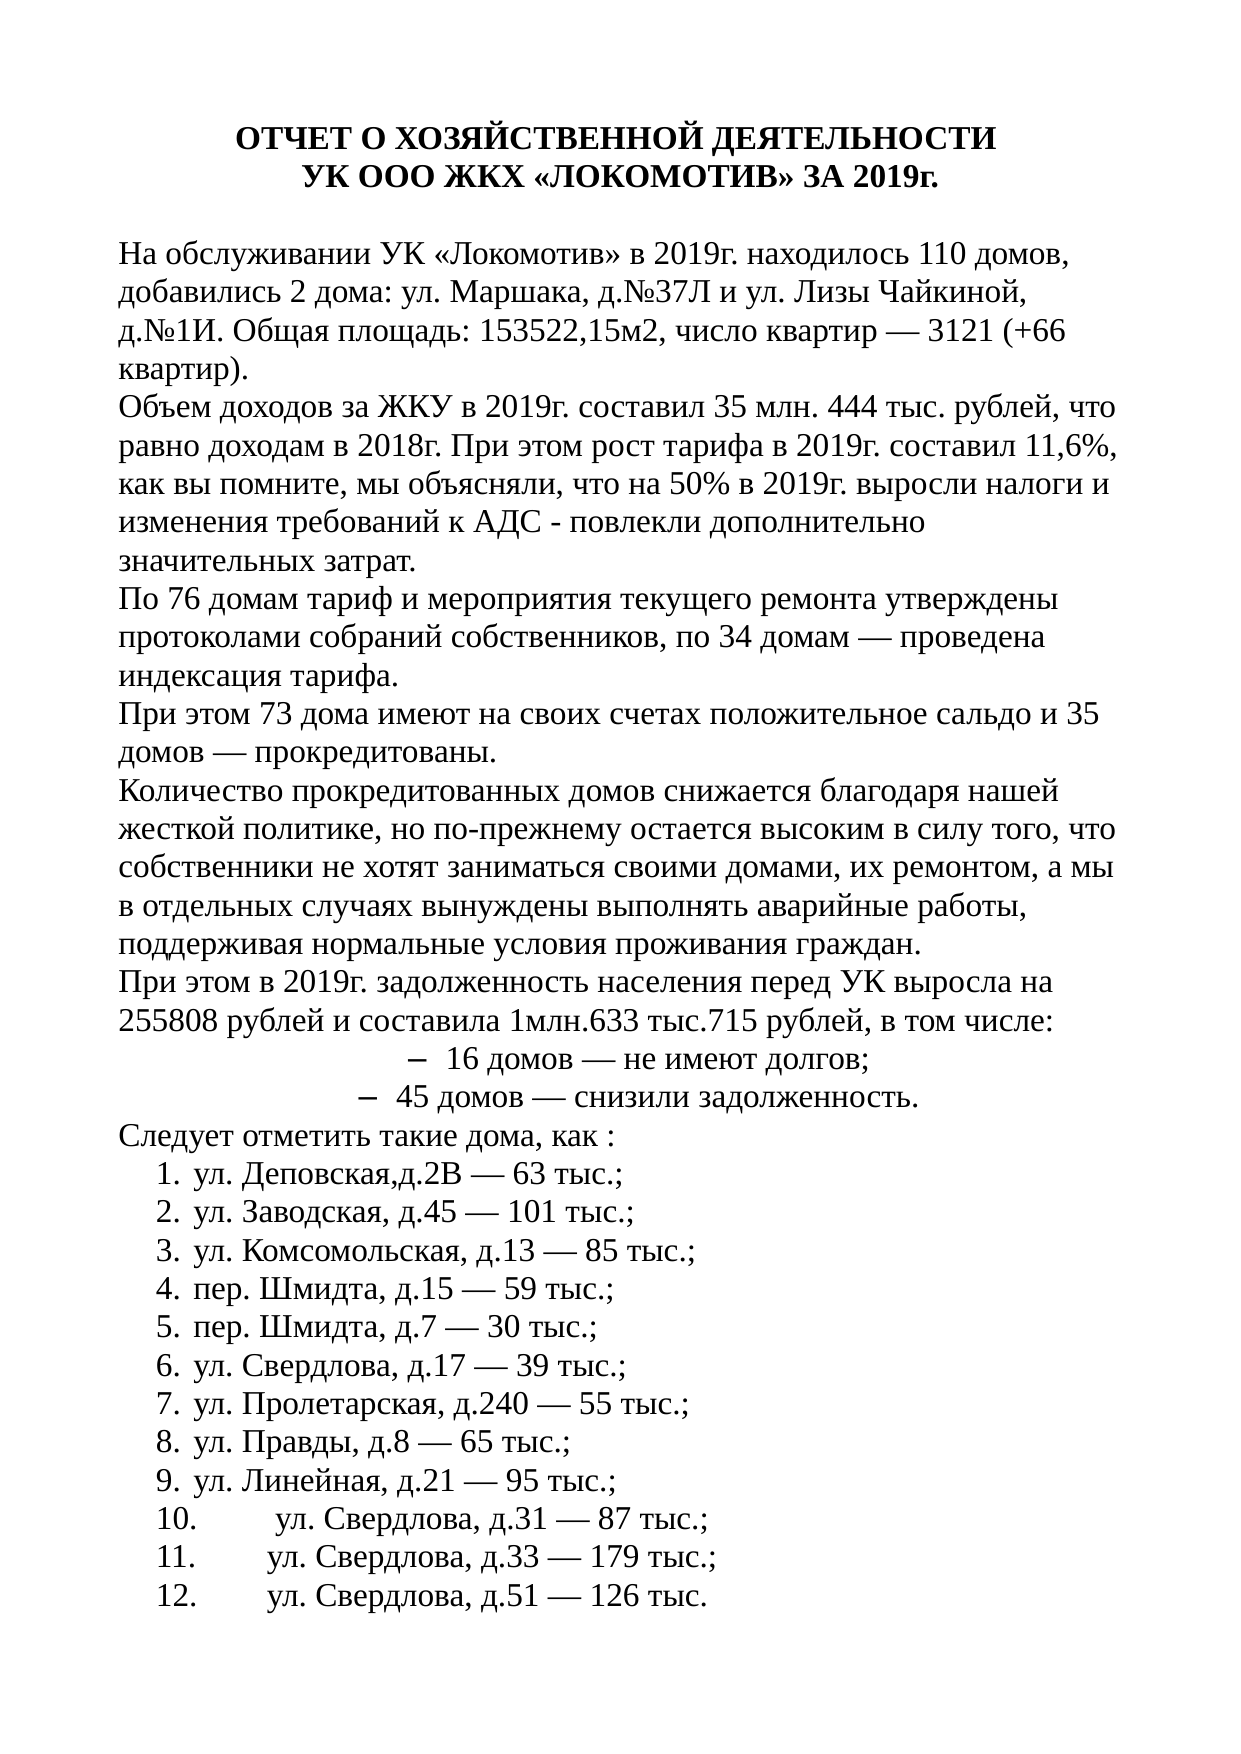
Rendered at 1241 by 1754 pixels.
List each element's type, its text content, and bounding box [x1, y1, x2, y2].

list пер. Шмидта, д.15 — 59 тыс.; [156, 1268, 1122, 1306]
list ул. Свердлова, д.51 — 126 тыс. [156, 1575, 1122, 1613]
text Следует отметить такие дома, как : [118, 1115, 1122, 1153]
list ул. Комсомольская, д.13 — 85 тыс.; [156, 1230, 1122, 1268]
list ул. Заводская, д.45 — 101 тыс.; [156, 1191, 1122, 1230]
list ул. Пролетарская, д.240 — 55 тыс.; [156, 1383, 1122, 1421]
list ул. Свердлова, д.33 — 179 тыс.; [156, 1536, 1122, 1575]
list ул. Правды, д.8 — 65 тыс.; [156, 1421, 1122, 1460]
text Количество прокредитованных домов снижается благодаря нашей жесткой политике, но по-прежнему остается высоким в силу того, что собственники не хотят заниматься своими домами, их ремонтом, а мы в отдельных случаях вынуждены выполнять аварийные работы, поддерживая нормальные условия проживания граждан. [118, 770, 1122, 961]
list ул. Линейная, д.21 — 95 тыс.; [156, 1460, 1122, 1498]
text При этом 73 дома имеют на своих счетах положительное сальдо и 35 домов — прокредитованы. [118, 693, 1122, 770]
list 45 домов — снизили задолженность. [156, 1076, 1122, 1115]
text При этом в 2019г. задолженность населения перед УК выросла на 255808 рублей и составила 1млн.633 тыс.715 рублей, в том числе: [118, 961, 1122, 1038]
text На обслуживании УК «Локомотив» в 2019г. находилось 110 домов, добавились 2 дома: ул. Маршака, д.№37Л и ул. Лизы Чайкиной, [118, 233, 1122, 310]
list пер. Шмидта, д.7 — 30 тыс.; [156, 1306, 1122, 1345]
list ул. Свердлова, д.31 — 87 тыс.; [156, 1498, 1122, 1536]
list ул. Свердлова, д.17 — 39 тыс.; [156, 1345, 1122, 1383]
list 16 домов — не имеют долгов; [156, 1038, 1122, 1076]
text УК ООО ЖКХ «ЛОКОМОТИВ» ЗА 2019г. [118, 156, 1122, 195]
text ОТЧЕТ О ХОЗЯЙСТВЕННОЙ ДЕЯТЕЛЬНОСТИ [118, 118, 1122, 156]
text д.№1И. Общая площадь: 153522,15м2, число квартир — 3121 (+66 квартир). [118, 310, 1122, 386]
text Объем доходов за ЖКУ в 2019г. составил 35 млн. 444 тыс. рублей, что равно доходам в 2018г. При этом рост тарифа в 2019г. составил 11,6%, как вы помните, мы объясняли, что на 50% в 2019г. выросли налоги и изменения требований к АДС - повлекли дополнительно значительных затрат. [118, 386, 1122, 578]
text По 76 домам тариф и мероприятия текущего ремонта утверждены протоколами собраний собственников, по 34 домам — проведена индексация тарифа. [118, 578, 1122, 693]
list ул. Деповская,д.2В — 63 тыс.; [156, 1153, 1122, 1191]
